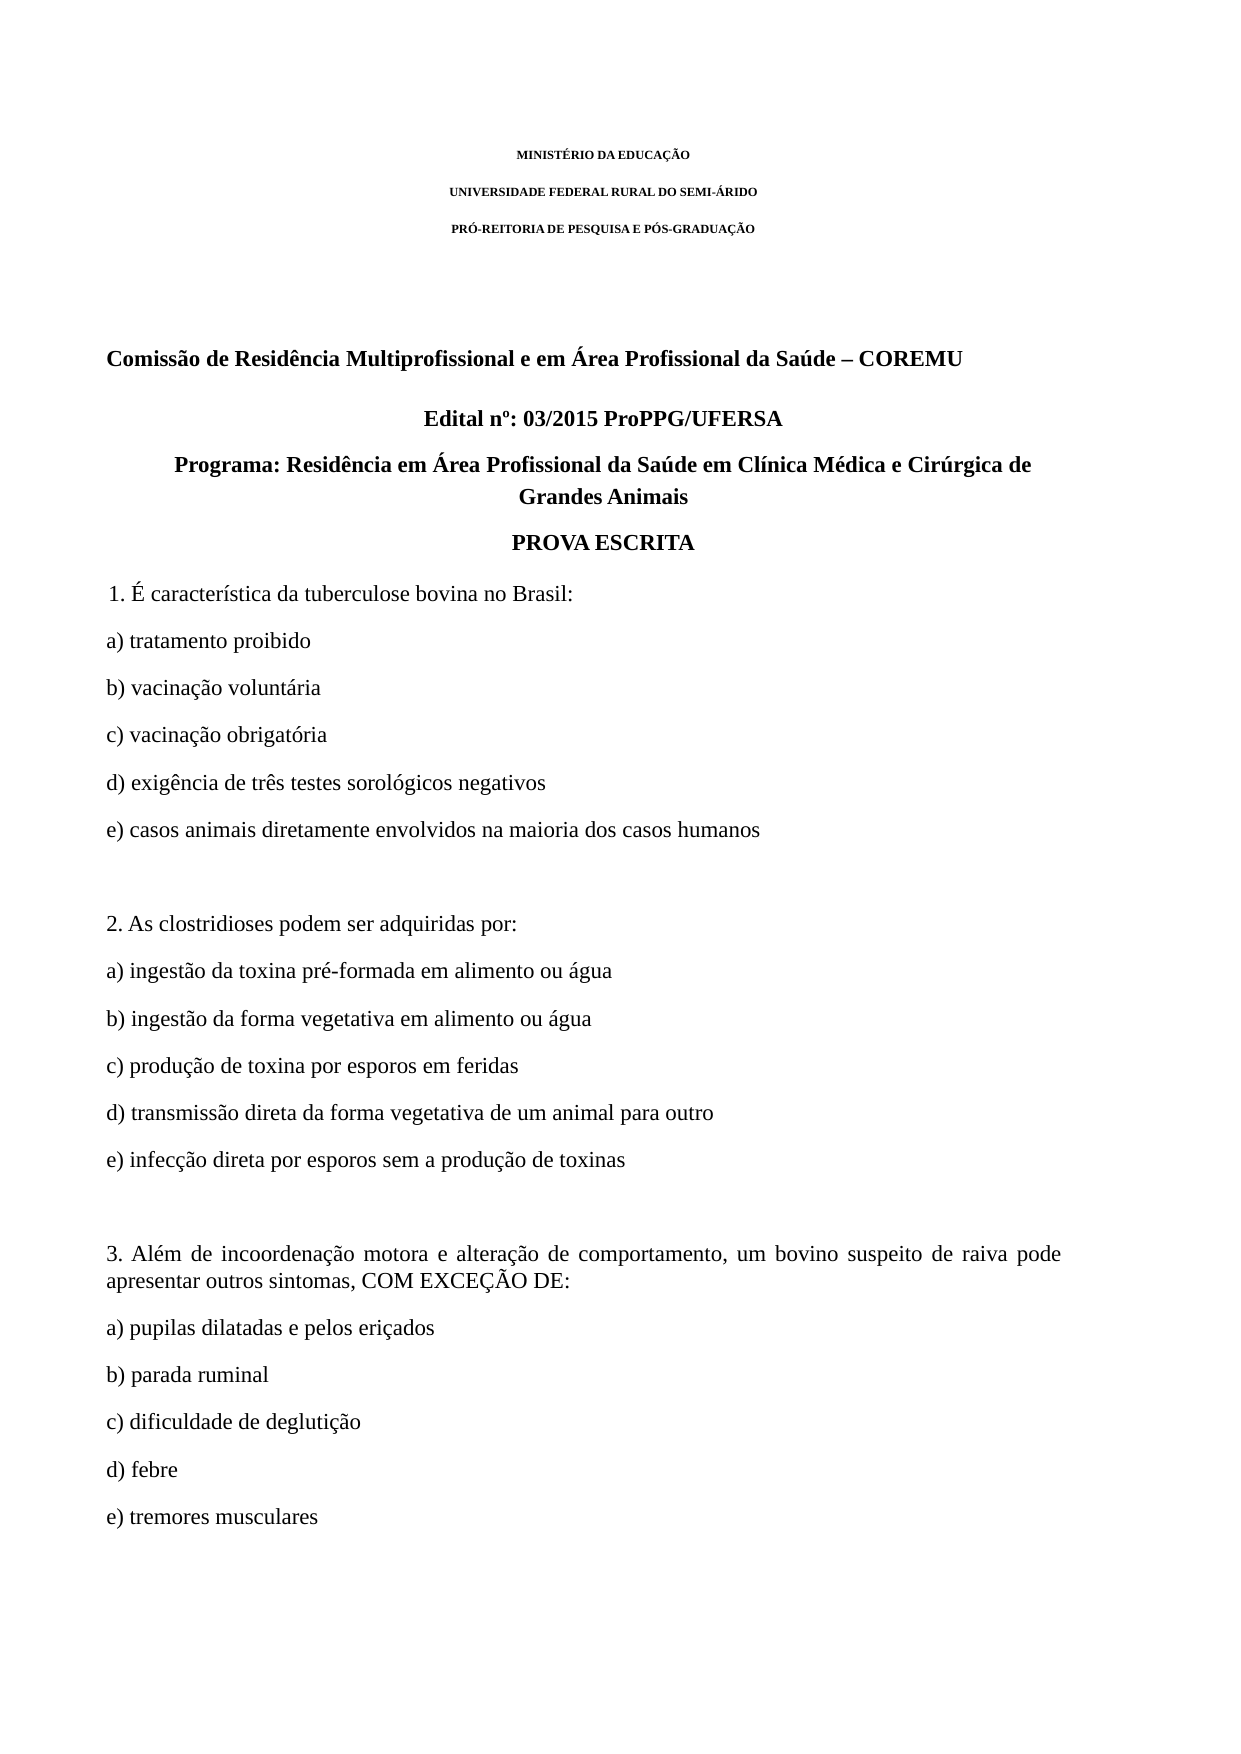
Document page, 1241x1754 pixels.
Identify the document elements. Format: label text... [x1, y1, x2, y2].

text b) parada ruminal [106, 1361, 1063, 1388]
text 2. As clostridioses podem ser adquiridas por: [106, 910, 1063, 937]
text a) tratamento proibido [106, 627, 1063, 653]
text c) dificuldade de deglutição [106, 1408, 1063, 1435]
text c) produção de toxina por esporos em feridas [106, 1052, 1063, 1078]
text PROVA ESCRITA [143, 529, 1063, 555]
text b) ingestão da forma vegetativa em alimento ou água [106, 1004, 1063, 1031]
text e) infecção direta por esporos sem a produção de toxinas [106, 1146, 1063, 1172]
text b) vacinação voluntária [106, 674, 1063, 701]
text Programa: Residência em Área Profissional da Saúde em Clínica Médica e Cirúrgica de Grandes Animais [143, 451, 1063, 509]
text 1. É característica da tuberculose bovina no Brasil: [108, 580, 1063, 606]
text Comissão de Residência Multiprofissional e em Área Profissional da Saúde – COREMU [106, 345, 1063, 371]
text a) pupilas dilatadas e pelos eriçados [106, 1314, 1063, 1340]
text d) febre [106, 1456, 1063, 1482]
text e) casos animais diretamente envolvidos na maioria dos casos humanos [106, 816, 1063, 842]
text d) transmissão direta da forma vegetativa de um animal para outro [106, 1099, 1063, 1125]
text c) vacinação obrigatória [106, 721, 1063, 748]
text a) ingestão da toxina pré-formada em alimento ou água [106, 957, 1063, 984]
text Edital nº: 03/2015 ProPPG/UFERSA [143, 405, 1063, 431]
text 3. Além de incoordenação motora e alteração de comportamento, um bovino suspeito de raiva pode apresentar outros sintomas, COM EXCEÇÃO DE: [106, 1241, 1063, 1293]
text e) tremores musculares [106, 1503, 1063, 1529]
text d) exigência de três testes sorológicos negativos [106, 769, 1063, 795]
